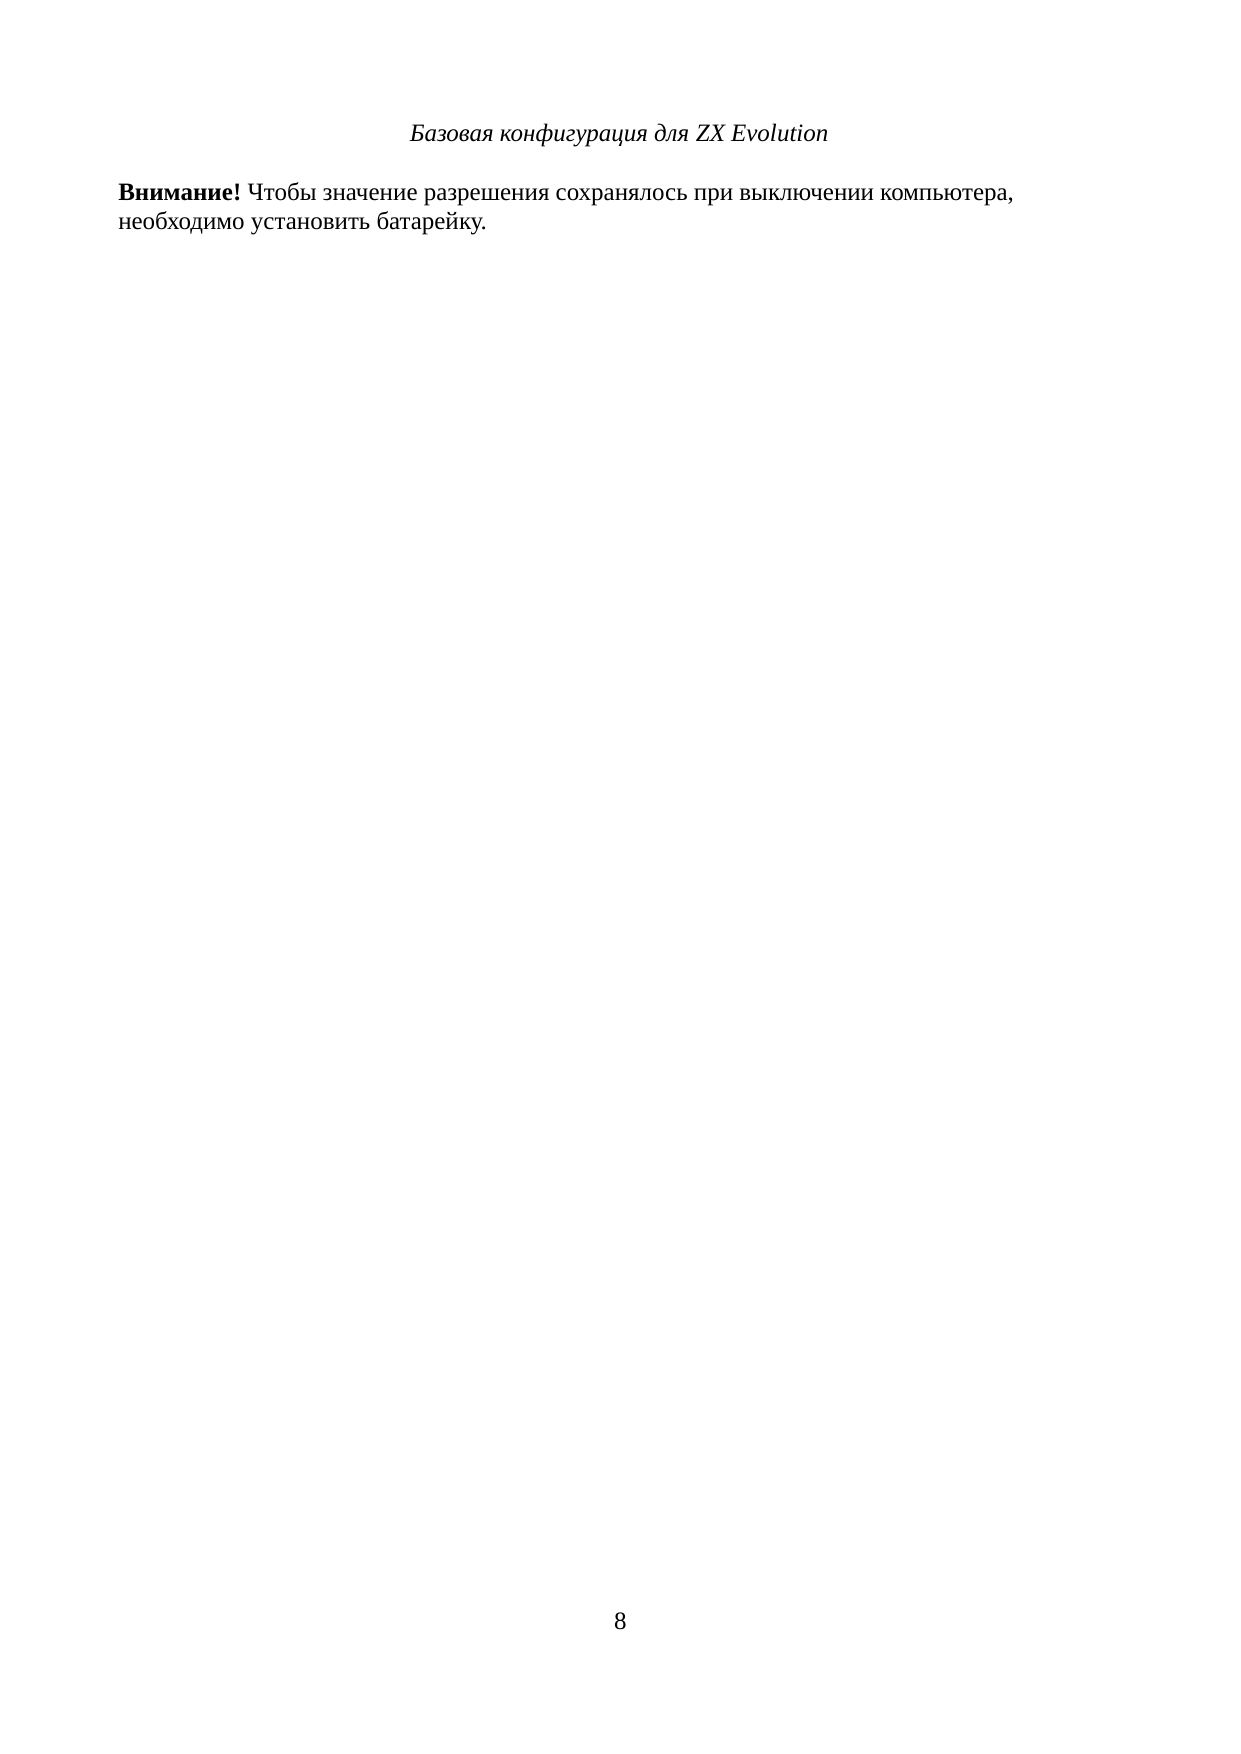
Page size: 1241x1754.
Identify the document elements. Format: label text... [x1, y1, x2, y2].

text Внимание! Чтобы значение разрешения сохранялось при выключении компьютера, необходимо установить батарейку. [118, 177, 1122, 234]
